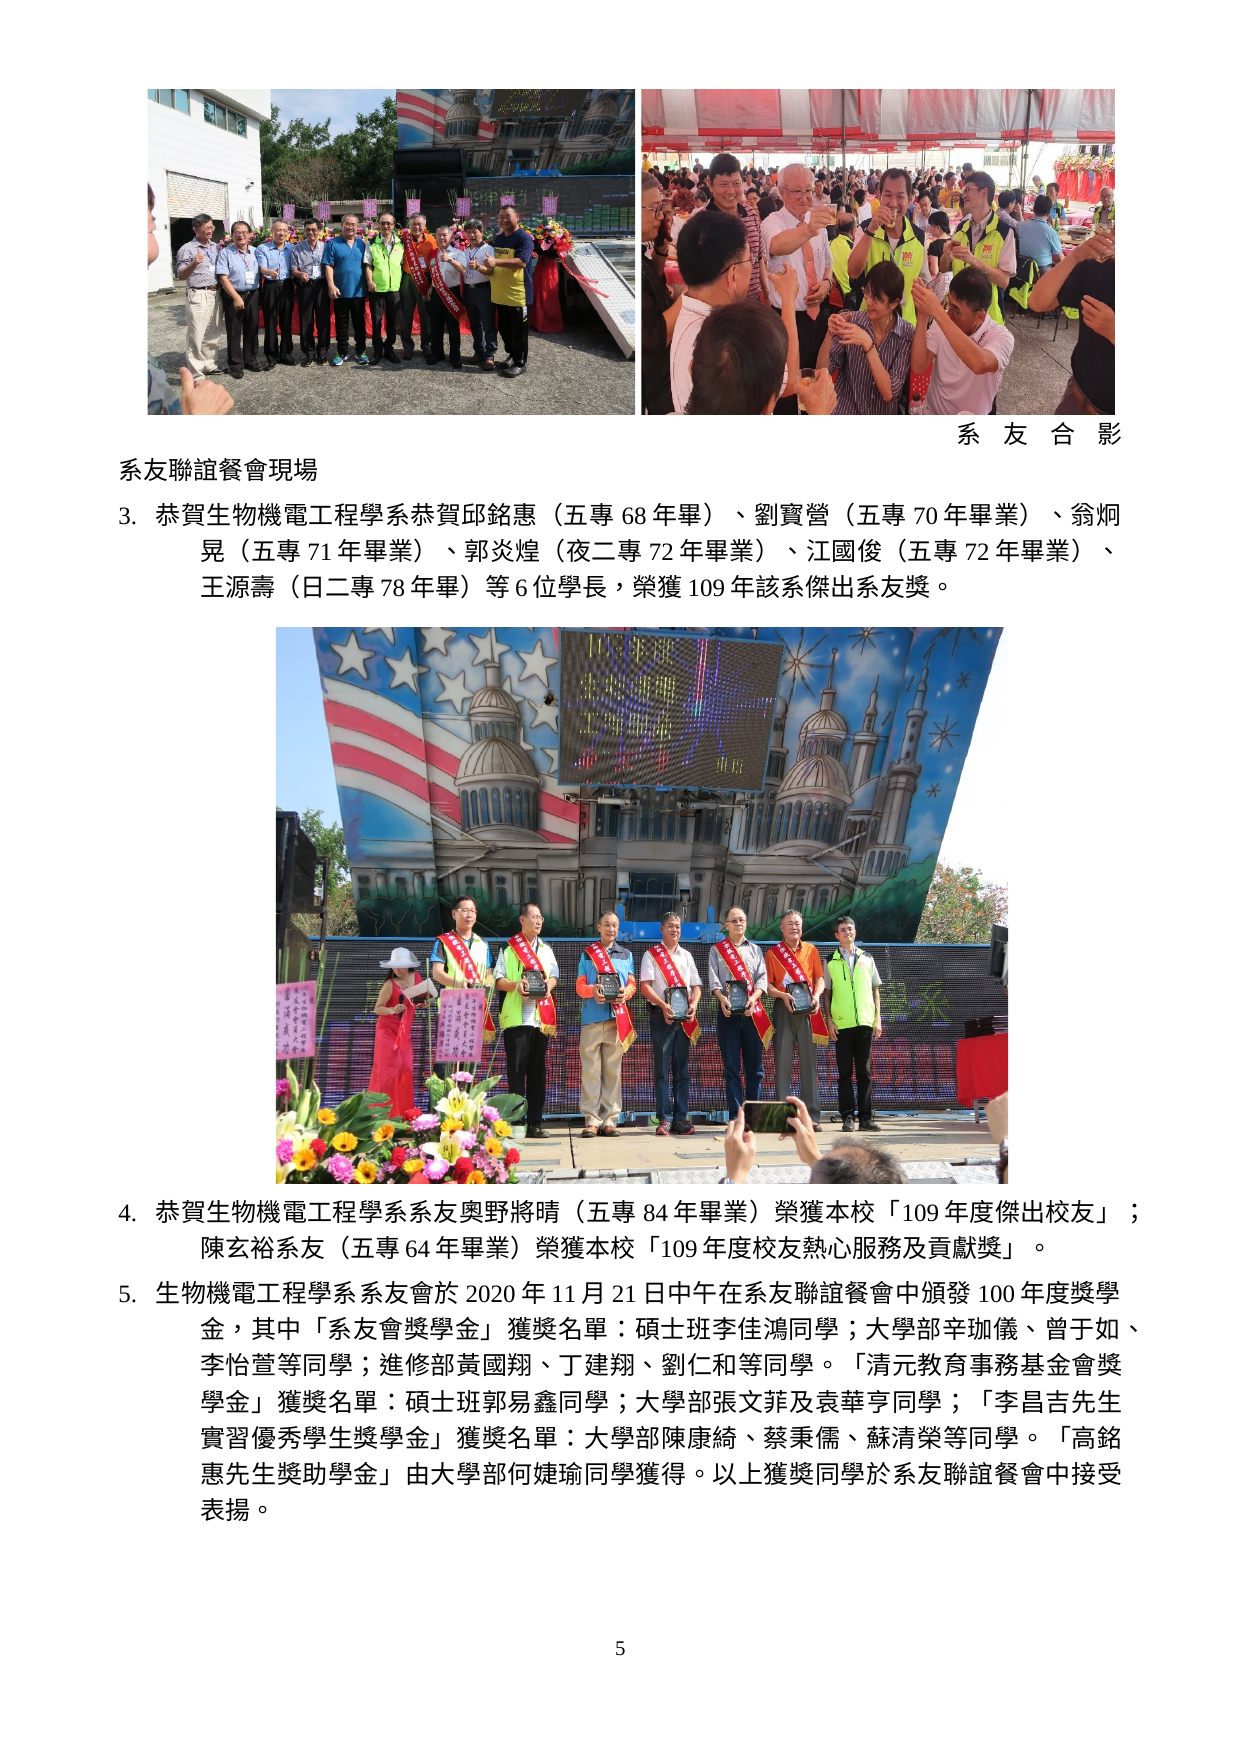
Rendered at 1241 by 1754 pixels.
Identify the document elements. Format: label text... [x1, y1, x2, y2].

text 系友合影 系友聯誼餐會現場 [118, 414, 1122, 487]
list 恭賀生物機電工程學系系友奧野將晴（五專84年畢業）榮獲本校「109年度傑出校友」；陳玄裕系友（五專64年畢業）榮獲本校「109年度校友熱心服務及貢獻獎」。 [118, 1192, 1122, 1265]
list 恭賀生物機電工程學系恭賀邱銘惠（五專68年畢）、劉寳營（五專70年畢業）、翁炯晃（五專71年畢業）、郭炎煌（夜二專72年畢業）、江國俊（五專72年畢業）、王源壽（日二專78年畢）等6位學長，榮獲109年該系傑出系友獎。 [118, 495, 1122, 604]
list 生物機電工程學系系友會於2020年11月21日中午在系友聯誼餐會中頒發100年度獎學金，其中「系友會獎學金」獲奬名單：碩士班李佳鴻同學；大學部辛珈儀、曾于如、李怡萱等同學；進修部黃國翔、丁建翔、劉仁和等同學。「清元教育事務基金會獎學金」獲奬名單：碩士班郭易鑫同學；大學部張文菲及袁華亨同學；「李昌吉先生實習優秀學生獎學金」獲奬名單：大學部陳康綺、蔡秉儒、蘇清榮等同學。「高銘惠先生奬助學金」由大學部何婕瑜同學獲得。以上獲奬同學於系友聯誼餐會中接受表揚。 [118, 1273, 1122, 1527]
